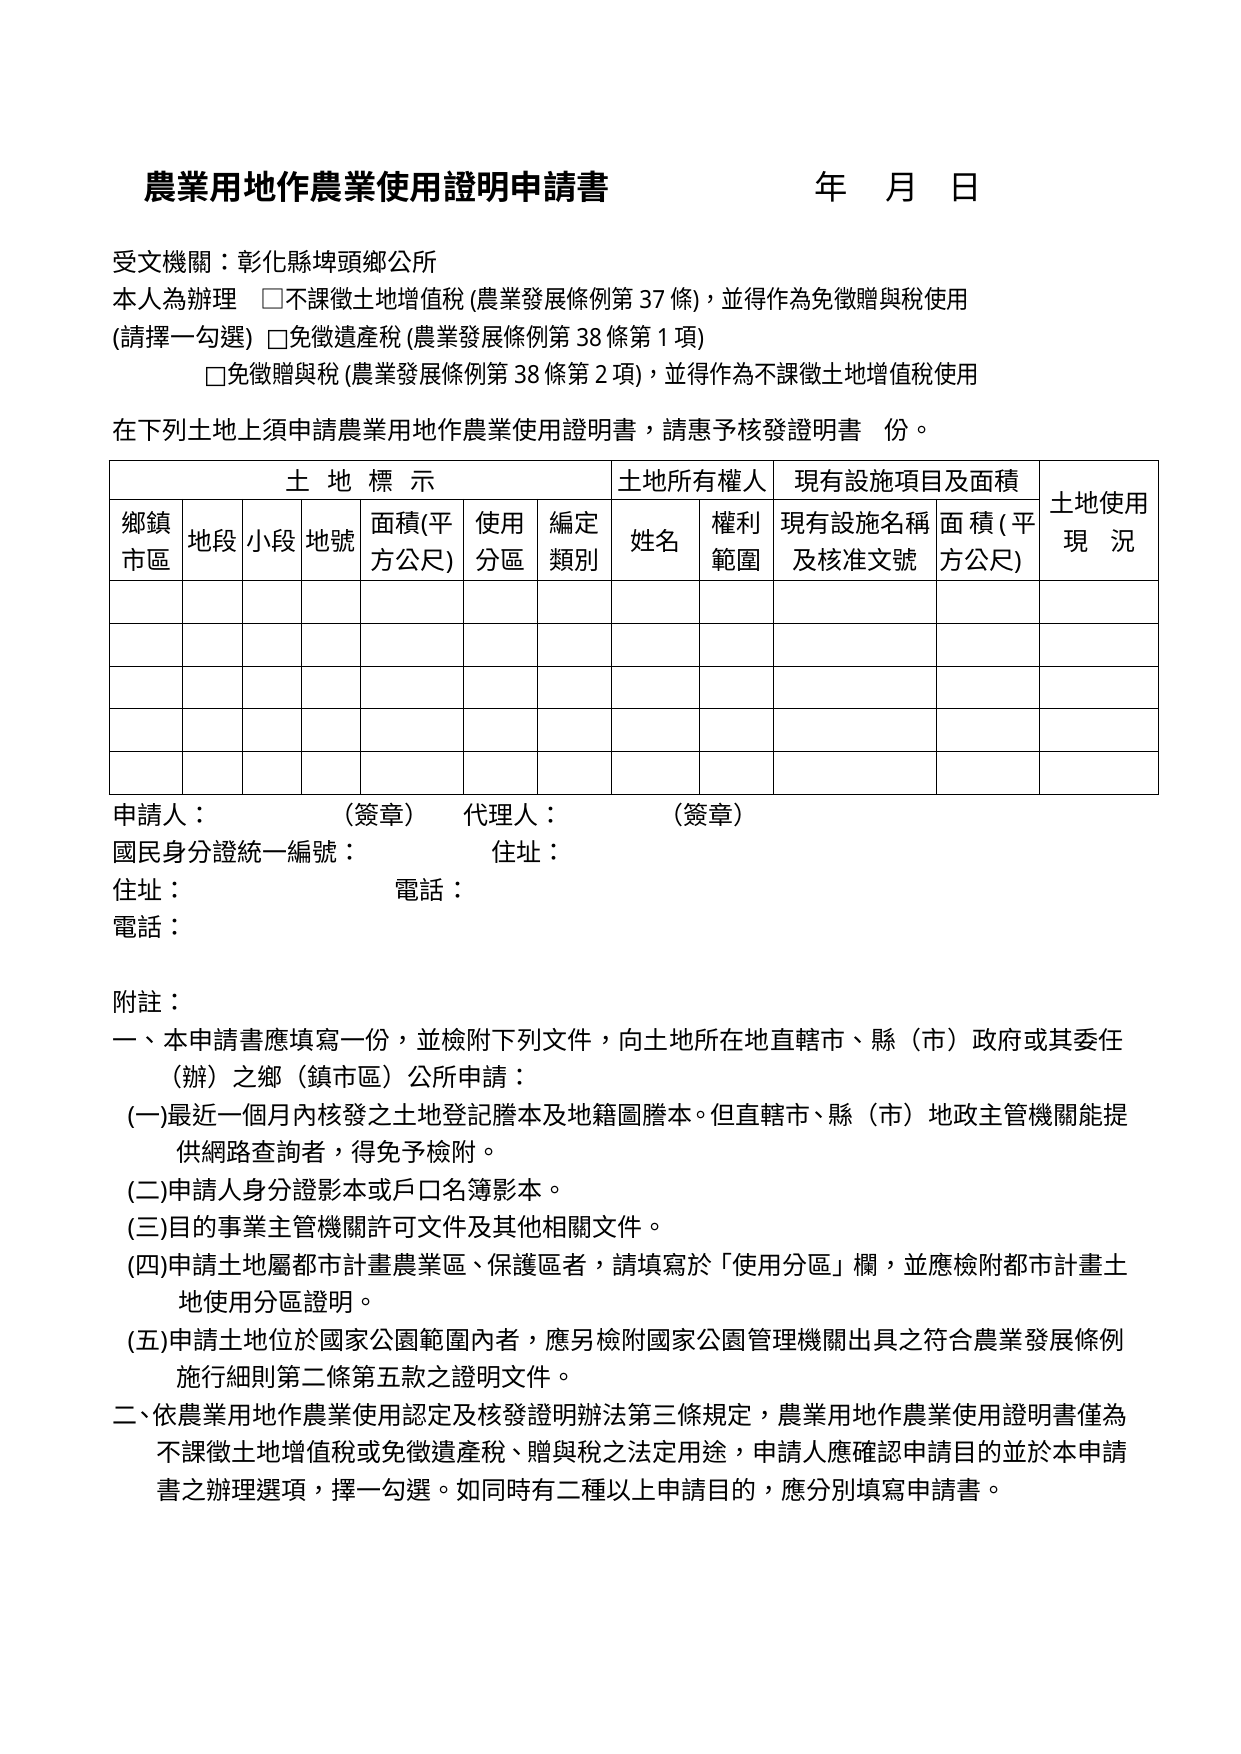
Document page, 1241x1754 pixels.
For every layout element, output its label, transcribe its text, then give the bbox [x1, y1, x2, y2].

table_header 土地所有權人 [612, 461, 773, 499]
text 在下列土地上須申請農業用地作農業使用證明書，請惠予核發證明書 份。 [112, 410, 1128, 448]
table_cell [538, 581, 611, 623]
table_cell [110, 752, 182, 794]
table_cell [464, 667, 537, 708]
table_cell 小段 [243, 500, 301, 580]
table_cell [1040, 581, 1158, 623]
table_header 土地使用 現 況 [1040, 461, 1158, 580]
text (請擇一勾選) □免徵遺產稅 (農業發展條例第38條第1項) [112, 316, 1128, 354]
table_cell [243, 624, 301, 666]
table_cell [937, 624, 1039, 666]
table_cell 權利 範圍 [700, 500, 773, 580]
table_cell [612, 624, 699, 666]
table_cell [243, 752, 301, 794]
text 附註： [112, 982, 1128, 1020]
table_cell [538, 752, 611, 794]
table_cell [464, 581, 537, 623]
table_cell [361, 752, 463, 794]
table_cell [1040, 667, 1158, 708]
text (一)最近一個月內核發之土地登記謄本及地籍圖謄本。但直轄市、縣（市）地政主管機關能提供網路查詢者，得免予檢附。 [127, 1095, 1128, 1170]
table_cell 鄉鎮市區 [110, 500, 182, 580]
table_cell [612, 581, 699, 623]
text 二、依農業用地作農業使用認定及核發證明辦法第三條規定，農業用地作農業使用證明書僅為不課徵土地增值稅或免徵遺產稅、贈與稅之法定用途，申請人應確認申請目的並於本申請書之辦理選項，擇一勾選。如同時有二種以上申請目的，應分別填寫申請書。 [112, 1395, 1128, 1507]
table_cell [937, 581, 1039, 623]
table_cell [774, 667, 936, 708]
table_cell [243, 581, 301, 623]
table_header 現有設施項目及面積 [774, 461, 1039, 499]
table_cell [302, 709, 360, 751]
text 電話： [112, 907, 1128, 945]
table_cell [183, 709, 242, 751]
table_cell [110, 581, 182, 623]
table_cell [302, 581, 360, 623]
text (四)申請土地屬都市計畫農業區、保護區者，請填寫於「使用分區」欄，並應檢附都市計畫土地使用分區證明。 [127, 1245, 1128, 1320]
table_cell [700, 667, 773, 708]
table_cell 地號 [302, 500, 360, 580]
text □免徵贈與稅 (農業發展條例第38條第2項)，並得作為不課徵土地增值稅使用 [112, 354, 1128, 391]
table_cell [538, 709, 611, 751]
table_cell 現有設施名稱及核准文號 [774, 500, 936, 580]
table_cell [937, 667, 1039, 708]
table_cell [774, 624, 936, 666]
table_cell [700, 581, 773, 623]
table_cell [361, 624, 463, 666]
text 申請人： （簽章） 代理人： （簽章） [112, 795, 1175, 832]
table_header 土 地 標 示 [110, 461, 611, 499]
table_cell [243, 667, 301, 708]
table_cell [183, 667, 242, 708]
table_cell [1040, 752, 1158, 794]
table_cell [612, 667, 699, 708]
table_cell [183, 624, 242, 666]
table_cell 地段 [183, 500, 242, 580]
table_cell [302, 752, 360, 794]
table_cell [612, 752, 699, 794]
table_cell 面積(平方公尺) [937, 500, 1039, 580]
table_cell [538, 624, 611, 666]
table_cell [361, 667, 463, 708]
table_cell [774, 752, 936, 794]
table_cell [774, 581, 936, 623]
text 本人為辦理 □不課徵土地增值稅 (農業發展條例第37條)，並得作為免徵贈與稅使用 [112, 279, 1128, 316]
table_cell [700, 709, 773, 751]
table_cell [1040, 624, 1158, 666]
table_cell [243, 709, 301, 751]
table_cell [183, 581, 242, 623]
table_cell [700, 624, 773, 666]
table_cell [110, 624, 182, 666]
text 農業用地作農業使用證明申請書 年 月 日 [112, 148, 1128, 223]
table_cell [700, 752, 773, 794]
text 受文機關：彰化縣埤頭鄉公所 [112, 241, 1128, 279]
table_cell 面積(平方公尺) [361, 500, 463, 580]
table_cell [361, 709, 463, 751]
text 國民身分證統一編號： 住址： [112, 832, 1128, 870]
text (五)申請土地位於國家公園範圍內者，應另檢附國家公園管理機關出具之符合農業發展條例施行細則第二條第五款之證明文件。 [127, 1320, 1128, 1395]
table_cell [464, 624, 537, 666]
table_cell [774, 709, 936, 751]
text 一、本申請書應填寫一份，並檢附下列文件，向土地所在地直轄市、縣（市）政府或其委任（辦）之鄉（鎮市區）公所申請： [112, 1020, 1128, 1095]
table_cell 姓名 [612, 500, 699, 580]
table_cell 使用 分區 [464, 500, 537, 580]
table_cell [302, 667, 360, 708]
table_cell [361, 581, 463, 623]
table_cell [937, 752, 1039, 794]
table_cell [464, 709, 537, 751]
table_cell [183, 752, 242, 794]
text (三)目的事業主管機關許可文件及其他相關文件。 [112, 1207, 1128, 1245]
table_cell 編定 類別 [538, 500, 611, 580]
table_cell [1040, 709, 1158, 751]
table_cell [937, 709, 1039, 751]
table_cell [538, 667, 611, 708]
text (二)申請人身分證影本或戶口名簿影本。 [112, 1170, 1128, 1207]
table_cell [302, 624, 360, 666]
table_cell [110, 667, 182, 708]
table_cell [612, 709, 699, 751]
text 住址： 電話： [112, 870, 1128, 907]
table_cell [110, 709, 182, 751]
table_cell [464, 752, 537, 794]
